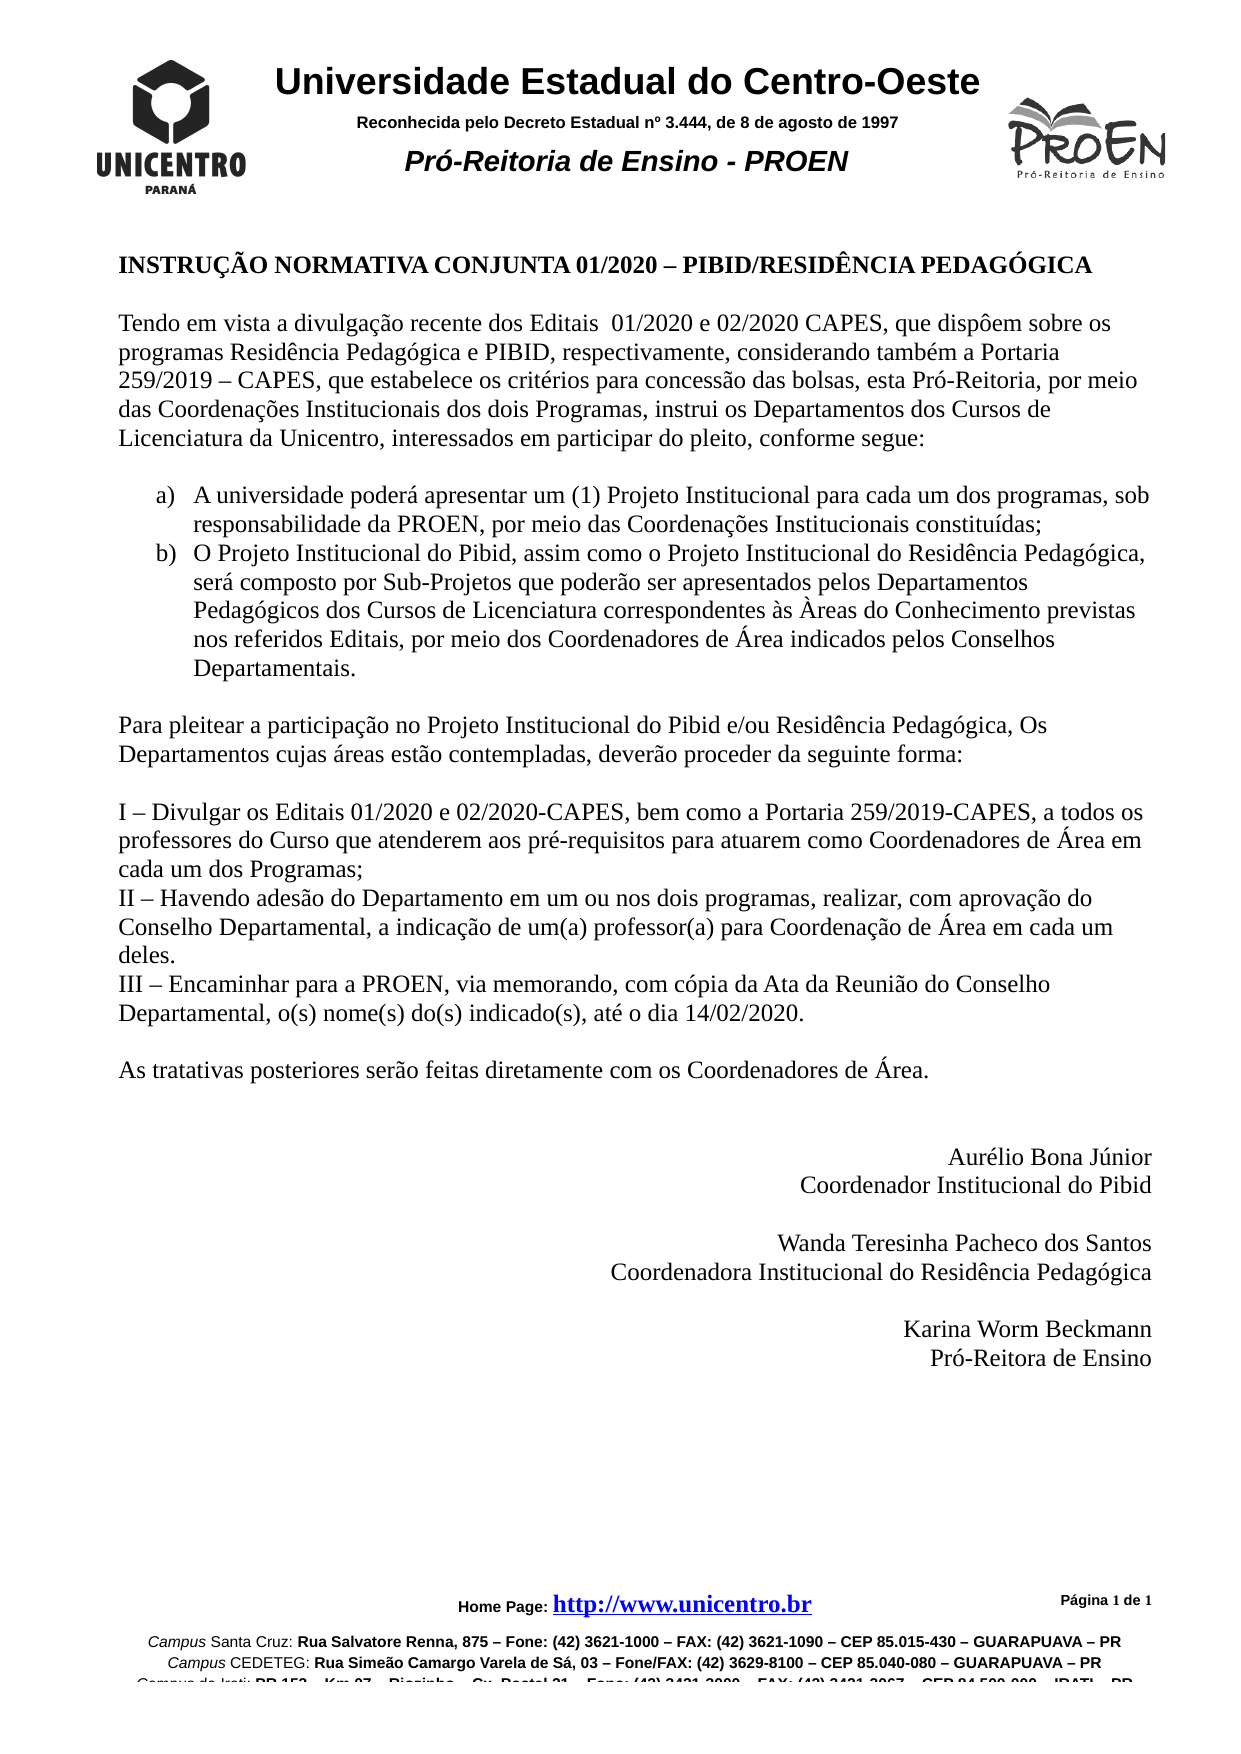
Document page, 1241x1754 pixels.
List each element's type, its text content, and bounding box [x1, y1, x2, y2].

list O Projeto Institucional do Pibid, assim como o Projeto Institucional do Residência Pedagógica, será composto por Sub-Projetos que poderão ser apresentados pelos Departamentos Pedagógicos dos Cursos de Licenciatura correspondentes às Àreas do Conhecimento previstas nos referidos Editais, por meio dos Coordenadores de Área indicados pelos Conselhos Departamentais. [156, 538, 1152, 682]
text II – Havendo adesão do Departamento em um ou nos dois programas, realizar, com aprovação do Conselho Departamental, a indicação de um(a) professor(a) para Coordenação de Área em cada um deles. [118, 883, 1152, 969]
text As tratativas posteriores serão feitas diretamente com os Coordenadores de Área. [118, 1055, 1152, 1084]
text Coordenador Institucional do Pibid [118, 1170, 1152, 1199]
text INSTRUÇÃO NORMATIVA CONJUNTA 01/2020 – PIBID/RESIDÊNCIA PEDAGÓGICA [118, 250, 1152, 279]
text I – Divulgar os Editais 01/2020 e 02/2020-CAPES, bem como a Portaria 259/2019-CAPES, a todos os professores do Curso que atenderem aos pré-requisitos para atuarem como Coordenadores de Área em cada um dos Programas; [118, 797, 1152, 883]
list A universidade poderá apresentar um (1) Projeto Institucional para cada um dos programas, sob responsabilidade da PROEN, por meio das Coordenações Institucionais constituídas; [156, 480, 1152, 538]
text Tendo em vista a divulgação recente dos Editais 01/2020 e 02/2020 CAPES, que dispôem sobre os programas Residência Pedagógica e PIBID, respectivamente, considerando também a Portaria 259/2019 – CAPES, que estabelece os critérios para concessão das bolsas, esta Pró-Reitoria, por meio das Coordenações Institucionais dos dois Programas, instrui os Departamentos dos Cursos de Licenciatura da Unicentro, interessados em participar do pleito, conforme segue: [118, 308, 1152, 452]
text Aurélio Bona Júnior [118, 1142, 1152, 1170]
text III – Encaminhar para a PROEN, via memorando, com cópia da Ata da Reunião do Conselho Departamental, o(s) nome(s) do(s) indicado(s), até o dia 14/02/2020. [118, 969, 1152, 1027]
text Wanda Teresinha Pacheco dos Santos [118, 1228, 1152, 1257]
text Karina Worm Beckmann [118, 1314, 1152, 1343]
text Pró-Reitora de Ensino [118, 1343, 1152, 1372]
text Para pleitear a participação no Projeto Institucional do Pibid e/ou Residência Pedagógica, Os Departamentos cujas áreas estão contempladas, deverão proceder da seguinte forma: [118, 710, 1152, 768]
text Coordenadora Institucional do Residência Pedagógica [118, 1257, 1152, 1285]
